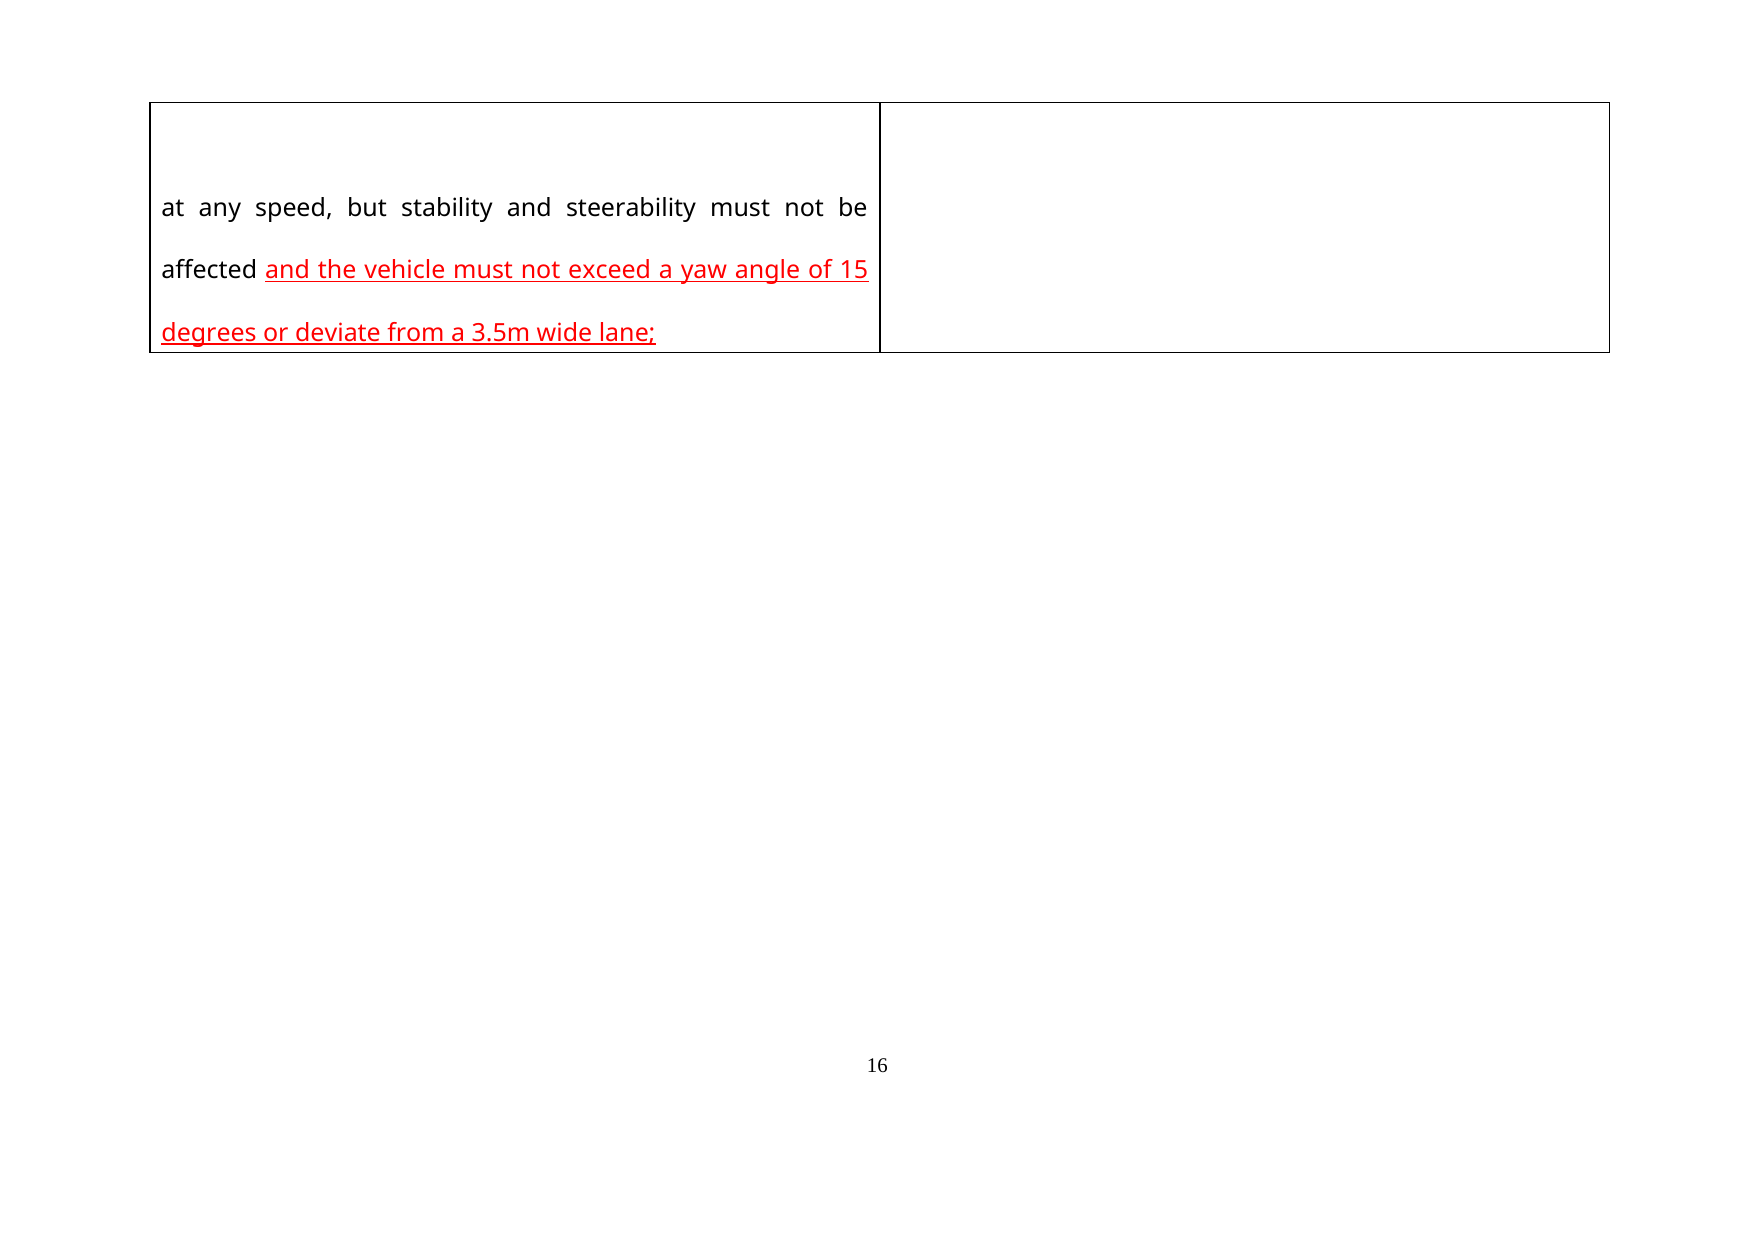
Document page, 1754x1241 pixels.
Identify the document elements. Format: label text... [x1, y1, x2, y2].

table_cell [881, 103, 1609, 352]
table_cell at any speed, but stability and steerability must not be affected and the vehicle must not exceed a yaw angle of 15 degrees or deviate from a 3.5m wide lane; [151, 103, 879, 352]
